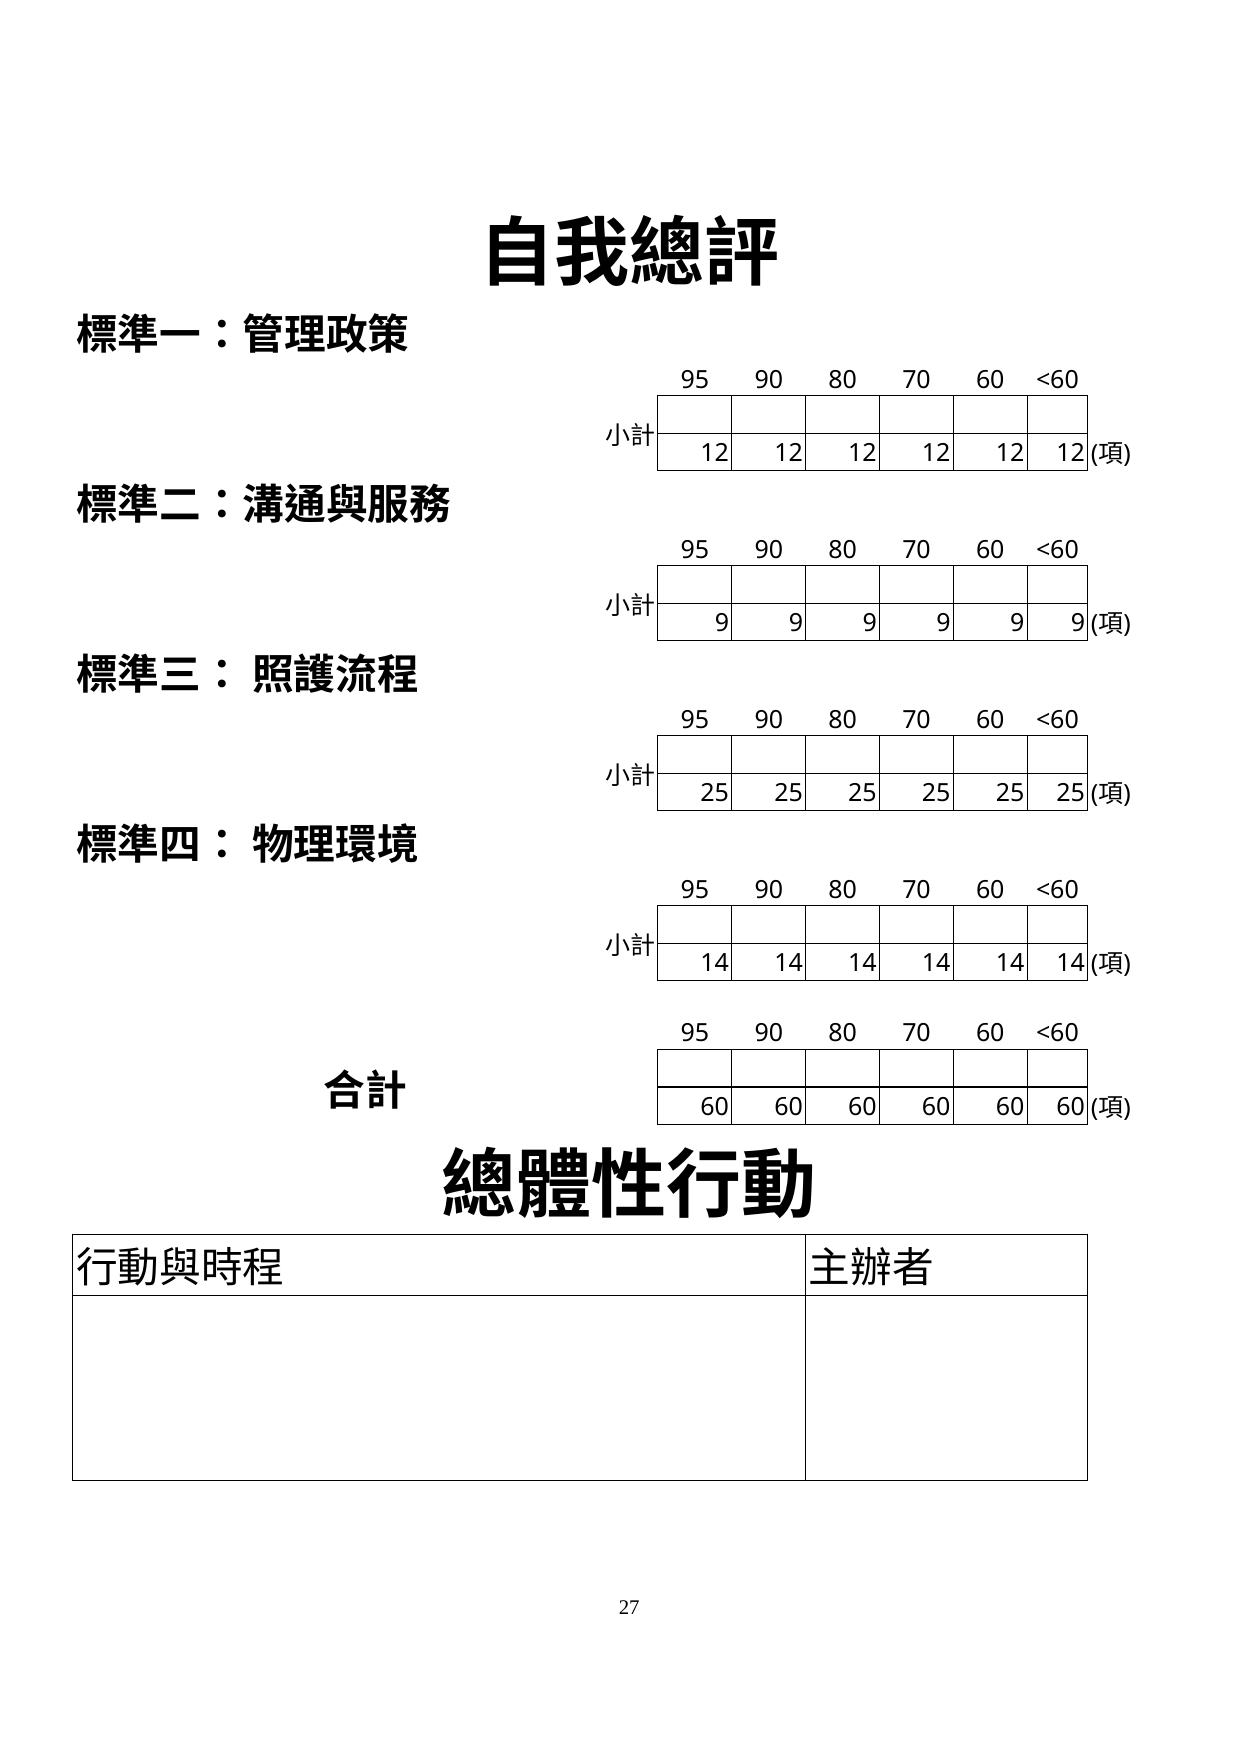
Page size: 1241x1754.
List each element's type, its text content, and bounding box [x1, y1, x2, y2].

table_cell [658, 981, 732, 1015]
table_cell 9 [954, 604, 1027, 640]
table_cell [1088, 735, 1185, 773]
table_cell [732, 301, 806, 361]
table_cell [1088, 980, 1185, 1015]
table_cell 12 [732, 434, 805, 470]
table_cell [658, 811, 732, 871]
table_cell [73, 531, 658, 565]
table_cell [880, 906, 953, 943]
table_cell [1028, 566, 1087, 603]
table_cell 80 [806, 361, 879, 395]
table_cell 95 [658, 361, 732, 395]
table_cell [732, 811, 806, 871]
table_cell 14 [1028, 944, 1087, 980]
table_cell 95 [658, 531, 732, 565]
table_cell 80 [806, 531, 879, 565]
table_cell [732, 396, 805, 433]
table_cell [880, 1050, 953, 1086]
table_cell [73, 871, 658, 905]
table_cell [658, 396, 731, 433]
table_cell 90 [732, 531, 806, 565]
table_cell [1027, 471, 1088, 531]
table_cell 小計 [73, 905, 657, 980]
table_cell [806, 396, 879, 433]
table_cell [1028, 906, 1087, 943]
table_cell [658, 906, 731, 943]
table_cell 25 [880, 774, 953, 810]
table_cell [1088, 640, 1185, 701]
table_cell [879, 301, 953, 361]
table_cell 60 [953, 531, 1027, 565]
table_cell <60 [1027, 361, 1088, 395]
table_cell <60 [1027, 701, 1088, 735]
table_cell (項) [1088, 433, 1185, 470]
table_cell 9 [880, 604, 953, 640]
table_cell [1088, 871, 1185, 905]
table_header 自我總評 [73, 193, 1185, 301]
table_cell [732, 906, 805, 943]
table_cell [954, 736, 1027, 773]
table_cell 12 [880, 434, 953, 470]
table_cell [1088, 301, 1185, 361]
table_cell 70 [879, 361, 953, 395]
table_cell [658, 566, 731, 603]
table_cell [1088, 905, 1185, 943]
table_cell [954, 1050, 1027, 1086]
table_cell [954, 906, 1027, 943]
table_cell [806, 1296, 1087, 1480]
table_cell [879, 641, 953, 701]
table_cell 12 [954, 434, 1027, 470]
table_cell 14 [806, 944, 879, 980]
table_cell [880, 396, 953, 433]
table_cell 95 [658, 871, 732, 905]
table_cell 小計 [73, 395, 657, 470]
table_cell 60 [880, 1088, 953, 1124]
table_cell [1088, 1234, 1185, 1295]
table_cell [1088, 1049, 1185, 1086]
table_cell 60 [732, 1088, 805, 1124]
table_cell [732, 566, 805, 603]
table_cell 標準四： 物理環境 [73, 810, 658, 871]
table_cell [953, 471, 1027, 531]
table_cell [806, 906, 879, 943]
table_cell [806, 641, 879, 701]
table_cell 25 [658, 774, 731, 810]
table_cell [73, 1015, 658, 1049]
table_cell [1088, 395, 1185, 433]
table_cell 14 [954, 944, 1027, 980]
table_cell [732, 641, 806, 701]
table_cell 主辦者 [806, 1235, 1087, 1295]
table_cell [880, 736, 953, 773]
table_cell [806, 471, 879, 531]
table_cell [1088, 531, 1185, 565]
table_cell 12 [1028, 434, 1087, 470]
table_cell 9 [732, 604, 805, 640]
table_cell [1088, 810, 1185, 871]
table_cell 9 [1028, 604, 1087, 640]
table_cell 25 [806, 774, 879, 810]
table_cell [953, 811, 1027, 871]
table_cell [73, 701, 658, 735]
table_cell [658, 736, 731, 773]
table_cell (項) [1088, 1086, 1185, 1124]
table_cell [732, 736, 805, 773]
table_cell 標準三： 照護流程 [73, 640, 658, 701]
table_cell 60 [953, 1015, 1027, 1049]
table_cell [1088, 701, 1185, 735]
table_cell [954, 566, 1027, 603]
table_cell [1027, 811, 1088, 871]
table_cell [1027, 981, 1088, 1015]
table_cell 合計 [73, 1049, 657, 1124]
table_cell <60 [1027, 531, 1088, 565]
table_cell [732, 471, 806, 531]
table_cell [658, 641, 732, 701]
table_cell [73, 1296, 805, 1480]
table_cell 60 [953, 871, 1027, 905]
table_cell <60 [1027, 1015, 1088, 1049]
table_cell [879, 471, 953, 531]
table_cell [1028, 736, 1087, 773]
table_cell 95 [658, 1015, 732, 1049]
table_cell 25 [732, 774, 805, 810]
table_cell [732, 981, 806, 1015]
table_cell [658, 471, 732, 531]
table_cell [953, 641, 1027, 701]
table_cell 14 [732, 944, 805, 980]
table_cell 90 [732, 871, 806, 905]
table_cell 90 [732, 361, 806, 395]
table_cell <60 [1027, 871, 1088, 905]
table_cell [953, 301, 1088, 361]
table_cell [732, 1050, 805, 1086]
table_cell [806, 566, 879, 603]
table_cell [73, 361, 658, 395]
table_cell 80 [806, 1015, 879, 1049]
table_cell [1027, 641, 1088, 701]
table_cell 60 [954, 1088, 1027, 1124]
table_cell 60 [953, 701, 1027, 735]
table_cell [658, 1050, 731, 1086]
table_cell 總體性行動 [73, 1124, 1185, 1233]
table_cell [658, 301, 732, 361]
table_cell 90 [732, 701, 806, 735]
table_cell 70 [879, 871, 953, 905]
table_cell 60 [953, 361, 1027, 395]
table_cell [73, 980, 658, 1015]
table_cell 9 [658, 604, 731, 640]
table_cell 70 [879, 531, 953, 565]
table_cell [879, 811, 953, 871]
table_cell 90 [732, 1015, 806, 1049]
table_cell [1088, 565, 1185, 603]
table_cell 14 [658, 944, 731, 980]
table_cell [806, 811, 879, 871]
table_cell (項) [1088, 603, 1185, 640]
table_cell [806, 301, 879, 361]
table_cell 70 [879, 1015, 953, 1049]
table_cell [1088, 361, 1185, 395]
table_cell (項) [1088, 943, 1185, 980]
table_cell [1028, 1050, 1087, 1086]
table_cell 行動與時程 [73, 1235, 805, 1295]
table_cell 95 [658, 701, 732, 735]
table_cell [879, 981, 953, 1015]
table_cell 25 [1028, 774, 1087, 810]
table_cell [1088, 470, 1185, 531]
table_cell [1028, 396, 1087, 433]
table_cell [953, 981, 1027, 1015]
table_cell 70 [879, 701, 953, 735]
table_cell 小計 [73, 735, 657, 810]
table_cell 80 [806, 701, 879, 735]
table_cell 25 [954, 774, 1027, 810]
table_cell 標準二：溝通與服務 [73, 470, 658, 531]
table_cell [806, 736, 879, 773]
table_cell 60 [658, 1088, 731, 1124]
table_cell 60 [1028, 1088, 1087, 1124]
table_cell 標準一：管理政策 [73, 301, 658, 361]
table_cell 12 [658, 434, 731, 470]
table_cell 14 [880, 944, 953, 980]
table_cell 80 [806, 871, 879, 905]
table_cell [880, 566, 953, 603]
table_cell 12 [806, 434, 879, 470]
table_cell 60 [806, 1088, 879, 1124]
table_cell [1088, 1295, 1185, 1480]
table_cell [806, 1050, 879, 1086]
table_cell [806, 981, 879, 1015]
table_cell 9 [806, 604, 879, 640]
table_cell [1088, 1015, 1185, 1049]
table_cell [954, 396, 1027, 433]
table_cell 小計 [73, 565, 657, 640]
table_cell (項) [1088, 773, 1185, 810]
